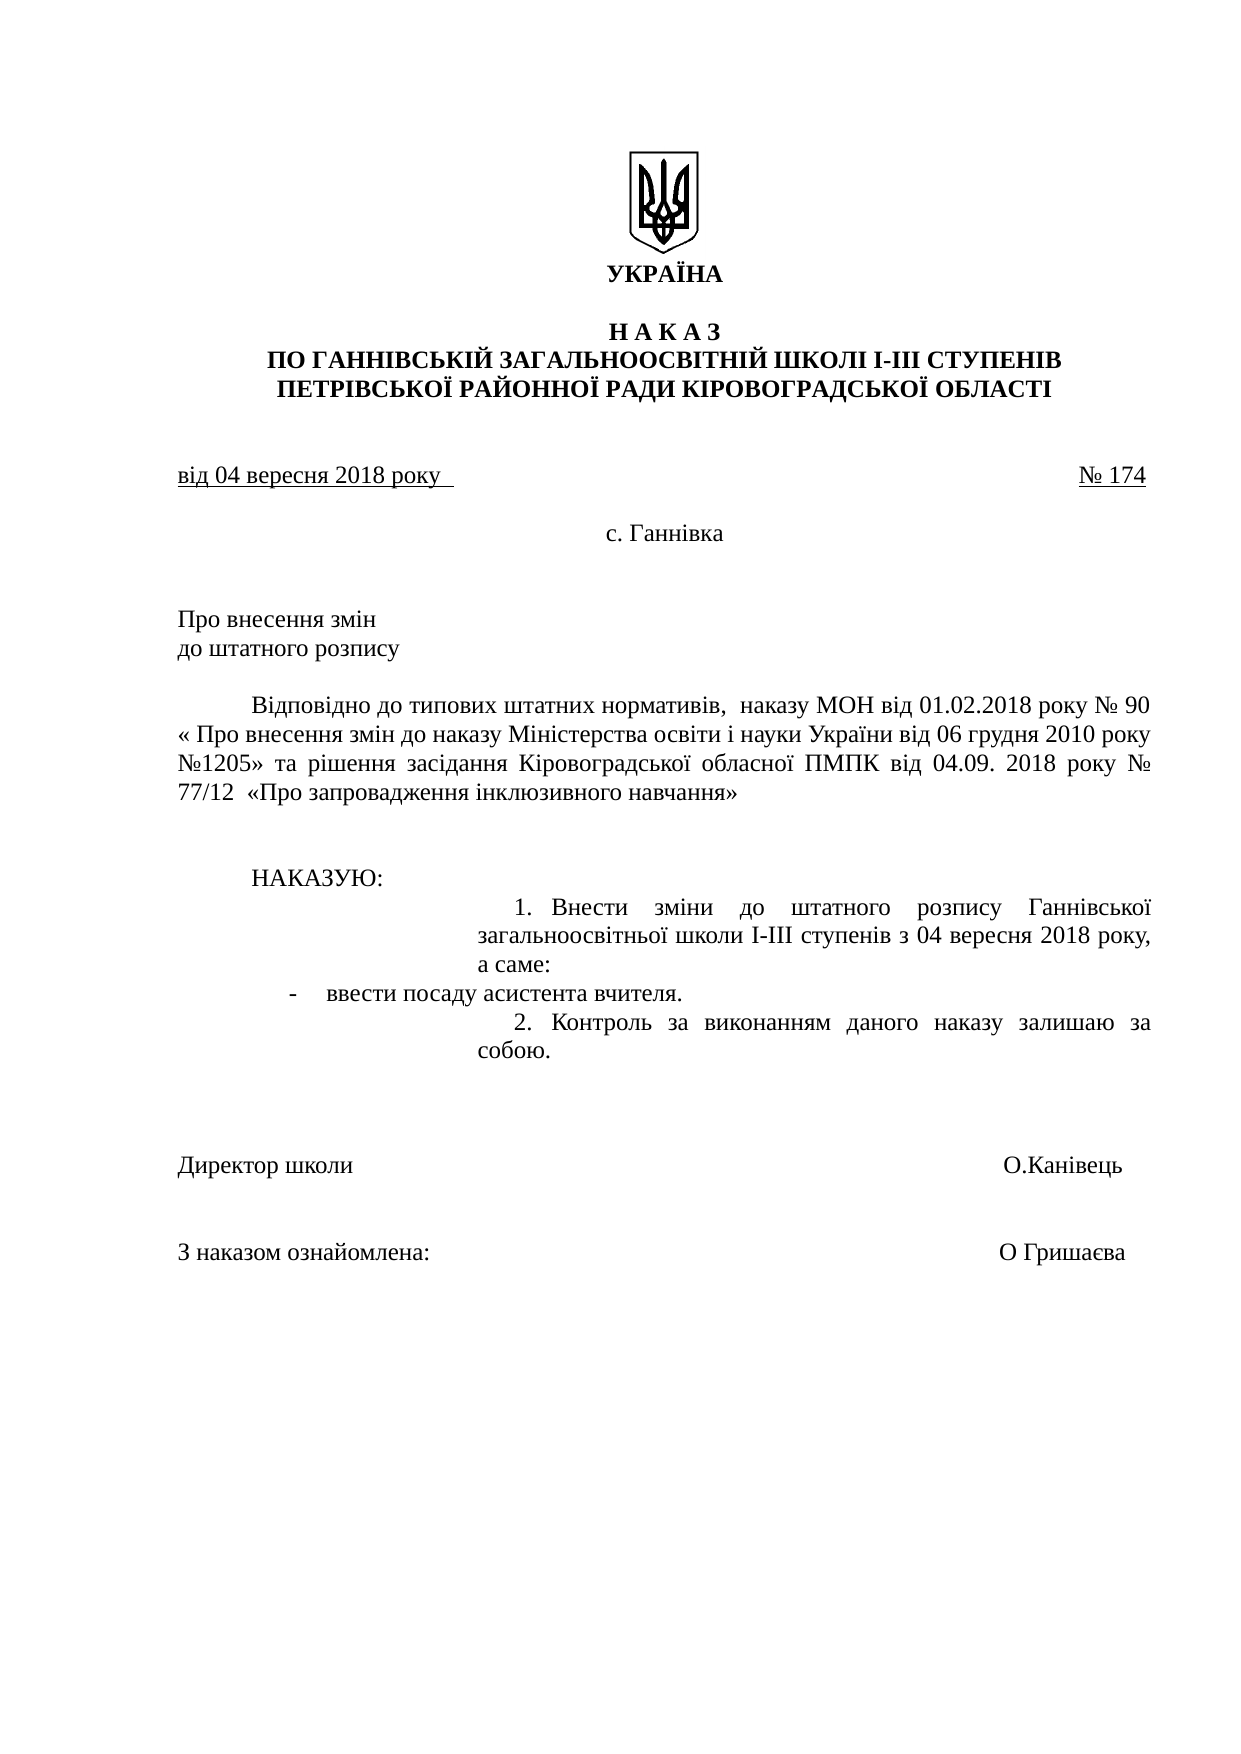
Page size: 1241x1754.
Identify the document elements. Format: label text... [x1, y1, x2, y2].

text ПО ГАННІВСЬКІЙ ЗАГАЛЬНООСВІТНІЙ ШКОЛІ І-ІІІ СТУПЕНІВ [177, 346, 1152, 374]
text до штатного розпису [177, 633, 1152, 662]
text с. Ганнівка [177, 518, 1152, 547]
text НАКАЗ [177, 317, 1152, 346]
text від 04 вересня 2018 року № 174 [177, 461, 1152, 489]
list ввести посаду асистента вчителя. [215, 978, 1152, 1007]
list Внести зміни до штатного розпису Ганнівської загальноосвітньої школи І-ІІІ ступенів з 04 вересня 2018 року, а саме: [440, 892, 1152, 978]
text УКРАЇНА [177, 259, 1152, 288]
list Контроль за виконанням даного наказу залишаю за собою. [440, 1007, 1152, 1064]
text З наказом ознайомлена: О Гришаєва [177, 1237, 1152, 1266]
text Відповідно до типових штатних нормативів, наказу МОН від 01.02.2018 року № 90 « Про внесення змін до наказу Міністерства освіти і науки України від 06 грудня 2010 року №1205» та рішення засідання Кіровоградської обласної ПМПК від 04.09. 2018 року № 77/12 «Про запровадження інклюзивного навчання» [177, 691, 1152, 806]
text ПЕТРІВСЬКОЇ РАЙОННОЇ РАДИ КІРОВОГРАДСЬКОЇ ОБЛАСТІ [177, 374, 1152, 403]
text Директор школи О.Канівець [177, 1151, 1152, 1179]
text НАКАЗУЮ: [177, 863, 1152, 892]
text Про внесення змін [177, 604, 1152, 633]
